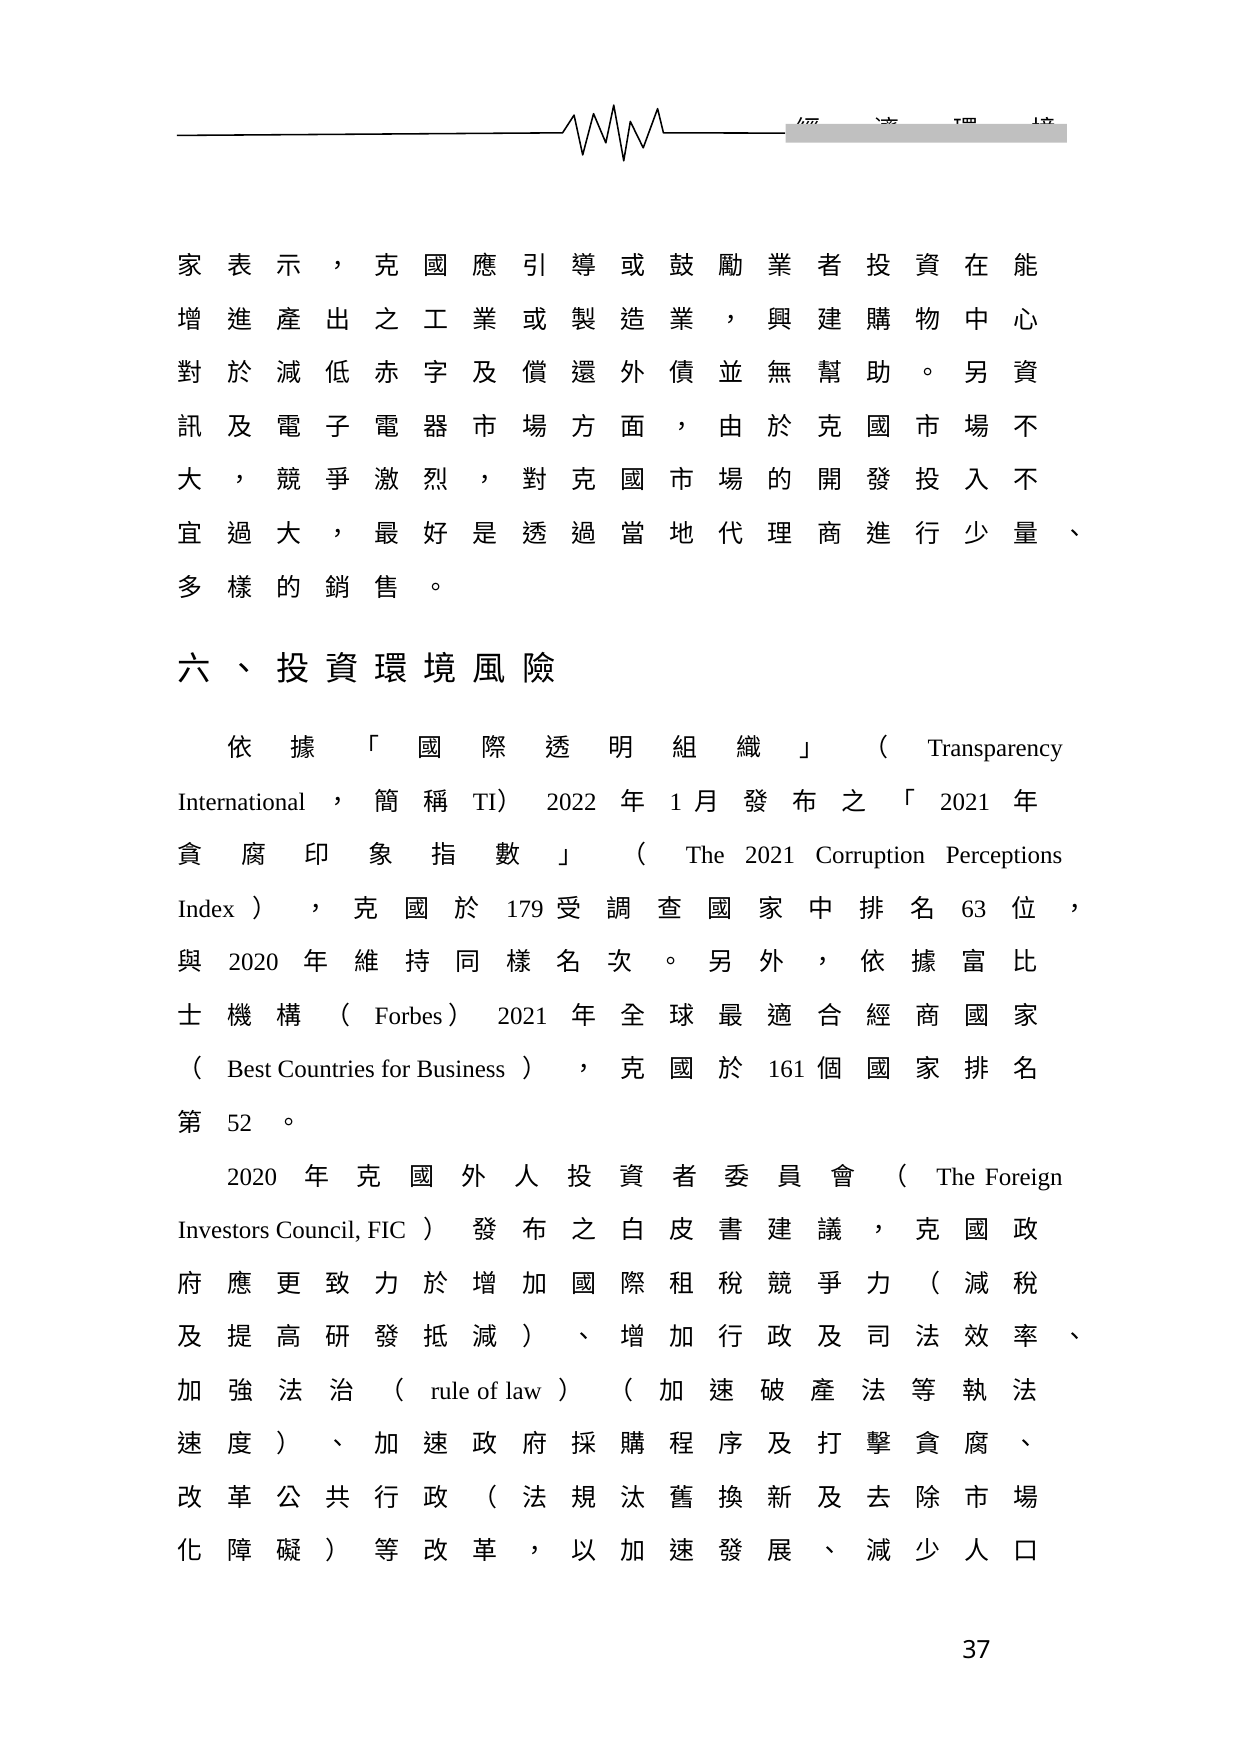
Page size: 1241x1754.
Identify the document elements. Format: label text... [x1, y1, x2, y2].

text 六、投資環境風險 [178, 639, 1063, 692]
text 2020年克國外人投資者委員會（The Foreign Investors Council, FIC）發布之白皮書建議，克國政府應更致力於增加國際租稅競爭力（減稅及提高研發抵減）、增加行政及司法效率、加強法治（rule of law）（加速破產法等執法速度）、加速政府採購程序及打擊貪腐、改革公共行政（法規汰舊換新及去除市場化障礙）等改革，以加速發展、減少人口外移、刺激人才回流、進一步吸引外資，促進克國經濟成長。 [178, 1147, 1063, 1576]
text 依據「國際透明組織」（Transparency International，簡稱TI）2022年1月發布之「2021年貪腐印象指數」（The 2021 Corruption Perceptions Index），克國於179受調查國家中排名63位，與2020年維持同樣名次。另外，依據富比士機構（Forbes）2021年全球最適合經商國家（Best Countries for Business），克國於161個國家排名第52。 [178, 719, 1063, 1147]
text 近年外資開始大量進入克國商業領域，依據OECD資料，克國在吸引外資上相對成功，近年外資較集中於金融服務、不動產、住宿及營建產業，透過私有化及併購為最常見之模式；具更高創造就業潛力之新設投資（greenfield investment）則較少。經濟策略專家表示，克國應引導或鼓勵業者投資在能增進產出之工業或製造業，興建購物中心對於減低赤字及償還外債並無幫助。另資訊及電子電器市場方面，由於克國市場不大，競爭激烈，對克國市場的開發投入不宜過大，最好是透過當地代理商進行少量、多樣的銷售。 [178, 237, 1063, 612]
